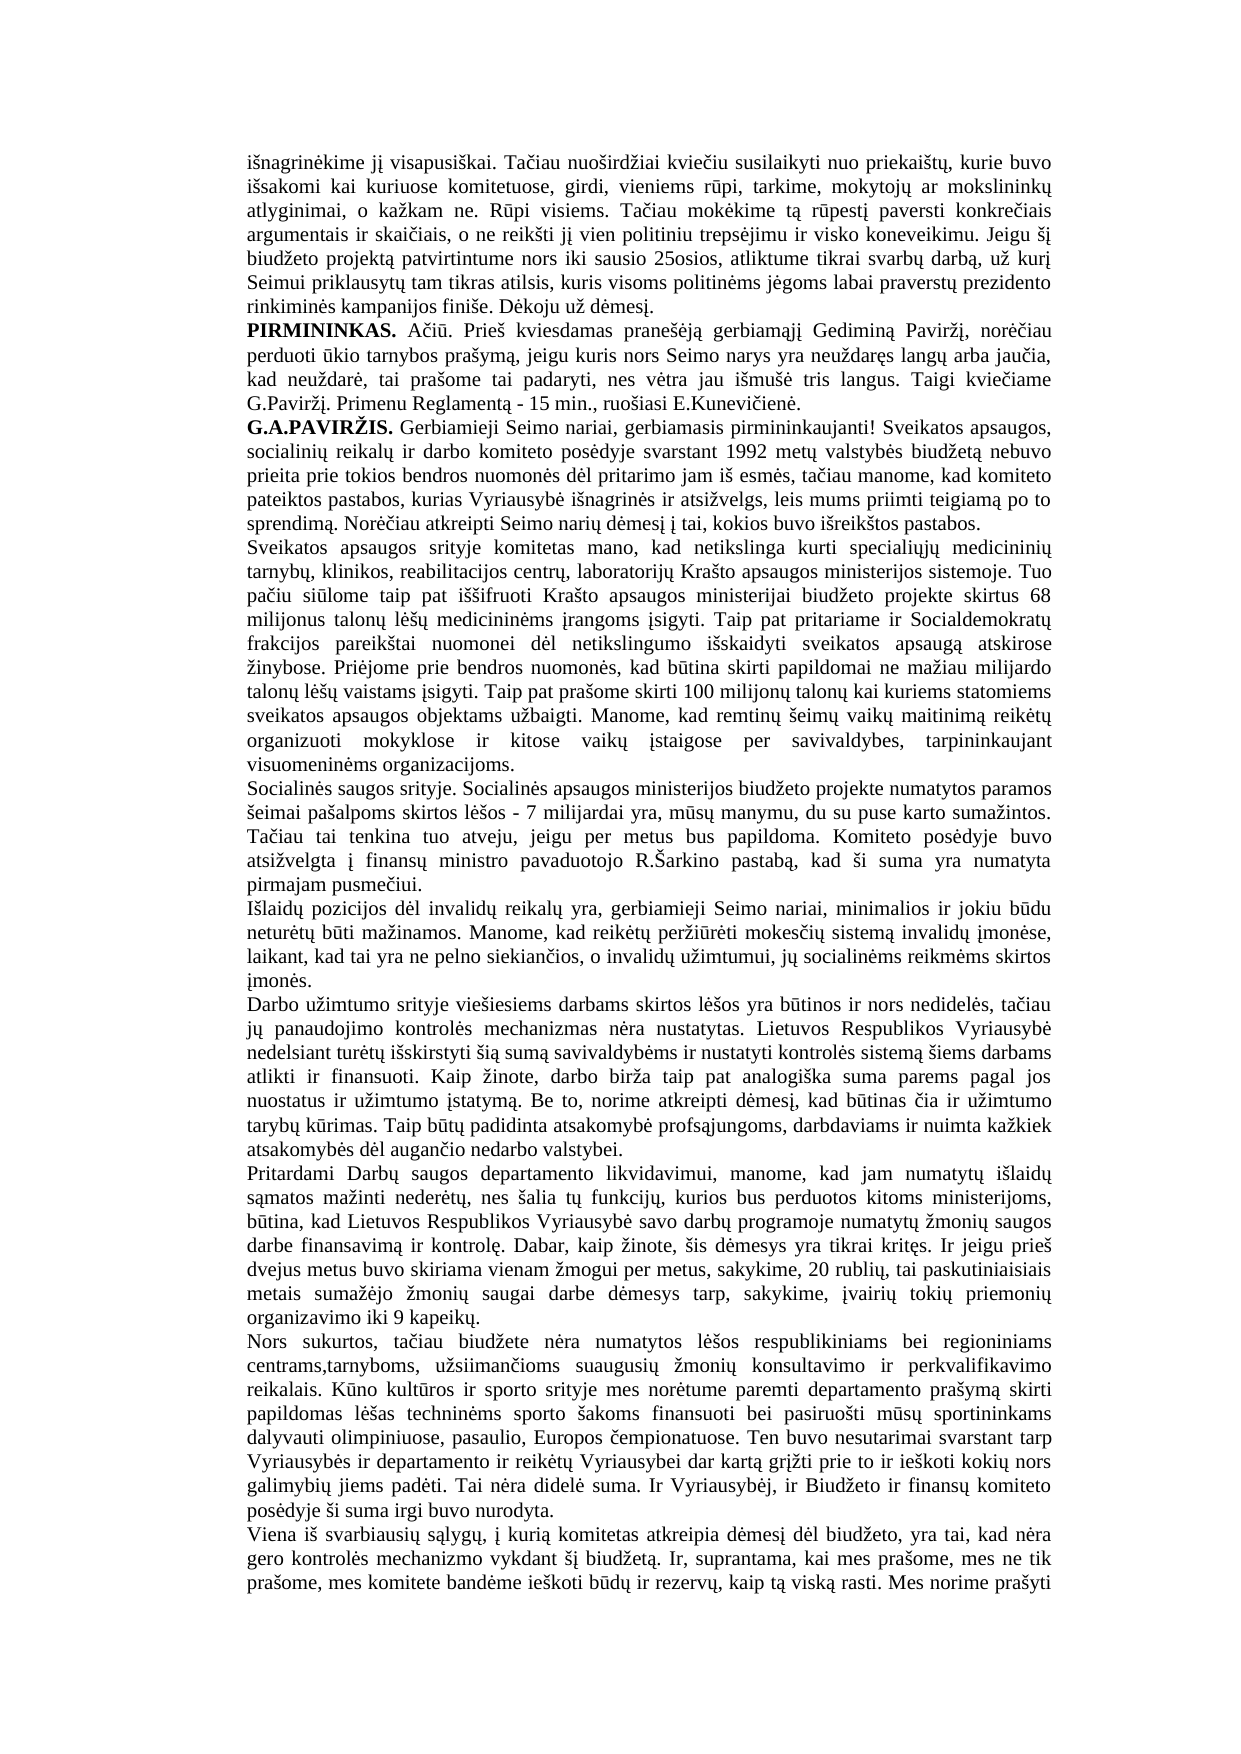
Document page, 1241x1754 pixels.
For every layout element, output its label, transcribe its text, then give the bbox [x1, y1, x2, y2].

text Socialinės saugos srityje. Socialinės apsaugos ministerijos biudžeto projekte numatytos paramos šeimai pašalpoms skirtos lėšos - 7 milijardai yra, mūsų manymu, du su puse karto sumažintos. Tačiau tai tenkina tuo atveju, jeigu per metus bus papildoma. Komiteto posėdyje buvo atsižvelgta į finansų ministro pavaduotojo R.Šarkino pastabą, kad ši suma yra numatyta pirmajam pusmečiui. [247, 776, 1053, 896]
text Nors sukurtos, tačiau biudžete nėra numatytos lėšos respublikiniams bei regioniniams centrams,tarnyboms, užsiimančioms suaugusių žmonių konsultavimo ir perkvalifikavimo reikalais. Kūno kultūros ir sporto srityje mes norėtume paremti departamento prašymą skirti papildomas lėšas techninėms sporto šakoms finansuoti bei pasiruošti mūsų sportininkams dalyvauti olimpiniuose, pasaulio, Europos čempionatuose. Ten buvo nesutarimai svarstant tarp Vyriausybės ir departamento ir reikėtų Vyriausybei dar kartą grįžti prie to ir ieškoti kokių nors galimybių jiems padėti. Tai nėra didelė suma. Ir Vyriausybėj, ir Biudžeto ir finansų komiteto posėdyje ši suma irgi buvo nurodyta. [247, 1329, 1053, 1522]
text Pritardami Darbų saugos departamento likvidavimui, manome, kad jam numatytų išlaidų sąmatos mažinti nederėtų, nes šalia tų funkcijų, kurios bus perduotos kitoms ministerijoms, būtina, kad Lietuvos Respublikos Vyriausybė savo darbų programoje numatytų žmonių saugos darbe finansavimą ir kontrolę. Dabar, kaip žinote, šis dėmesys yra tikrai kritęs. Ir jeigu prieš dvejus metus buvo skiriama vienam žmogui per metus, sakykime, 20 rublių, tai paskutiniaisiais metais sumažėjo žmonių saugai darbe dėmesys tarp, sakykime, įvairių tokių priemonių organizavimo iki 9 kapeikų. [247, 1161, 1053, 1329]
text Darbo užimtumo srityje viešiesiems darbams skirtos lėšos yra būtinos ir nors nedidelės, tačiau jų panaudojimo kontrolės mechanizmas nėra nustatytas. Lietuvos Respublikos Vyriausybė nedelsiant turėtų išskirstyti šią sumą savivaldybėms ir nustatyti kontrolės sistemą šiems darbams atlikti ir finansuoti. Kaip žinote, darbo birža taip pat analogiška suma parems pagal jos nuostatus ir užimtumo įstatymą. Be to, norime atkreipti dėmesį, kad būtinas čia ir užimtumo tarybų kūrimas. Taip būtų padidinta atsakomybė profsąjungoms, darbdaviams ir nuimta kažkiek atsakomybės dėl augančio nedarbo valstybei. [247, 992, 1053, 1161]
text Išlaidų pozicijos dėl invalidų reikalų yra, gerbiamieji Seimo nariai, minimalios ir jokiu būdu neturėtų būti mažinamos. Manome, kad reikėtų peržiūrėti mokesčių sistemą invalidų įmonėse, laikant, kad tai yra ne pelno siekiančios, o invalidų užimtumui, jų socialinėms reikmėms skirtos įmonės. [247, 896, 1053, 992]
text išnagrinėkime jį visapusiškai. Tačiau nuoširdžiai kviečiu susilaikyti nuo priekaištų, kurie buvo išsakomi kai kuriuose komitetuose, girdi, vieniems rūpi, tarkime, mokytojų ar mokslininkų atlyginimai, o kažkam ne. Rūpi visiems. Tačiau mokėkime tą rūpestį paversti konkrečiais argumentais ir skaičiais, o ne reikšti jį vien politiniu trepsėjimu ir visko koneveikimu. Jeigu šį biudžeto projektą patvirtintume nors iki sausio 25osios, atliktume tikrai svarbų darbą, už kurį Seimui priklausytų tam tikras atilsis, kuris visoms politinėms jėgoms labai praverstų prezidento rinkiminės kampanijos finiše. Dėkoju už dėmesį. [247, 150, 1053, 318]
text Viena iš svarbiausių sąlygų, į kurią komitetas atkreipia dėmesį dėl biudžeto, yra tai, kad nėra gero kontrolės mechanizmo vykdant šį biudžetą. Ir, suprantama, kai mes prašome, mes ne tik prašome, mes komitete bandėme ieškoti būdų ir rezervų, kaip tą viską rasti. Mes norime prašyti [247, 1522, 1053, 1594]
text PIRMININKAS. Ačiū. Prieš kviesdamas pranešėją gerbiamąjį Gediminą Paviržį, norėčiau perduoti ūkio tarnybos prašymą, jeigu kuris nors Seimo narys yra neuždaręs langų arba jaučia, kad neuždarė, tai prašome tai padaryti, nes vėtra jau išmušė tris langus. Taigi kviečiame G.Paviržį. Primenu Reglamentą - 15 min., ruošiasi E.Kunevičienė. [247, 318, 1053, 415]
text Sveikatos apsaugos srityje komitetas mano, kad netikslinga kurti specialiųjų medicininių tarnybų, klinikos, reabilitacijos centrų, laboratorijų Krašto apsaugos ministerijos sistemoje. Tuo pačiu siūlome taip pat iššifruoti Krašto apsaugos ministerijai biudžeto projekte skirtus 68 milijonus talonų lėšų medicininėms įrangoms įsigyti. Taip pat pritariame ir Socialdemokratų frakcijos pareikštai nuomonei dėl netikslingumo išskaidyti sveikatos apsaugą atskirose žinybose. Priėjome prie bendros nuomonės, kad būtina skirti papildomai ne mažiau milijardo talonų lėšų vaistams įsigyti. Taip pat prašome skirti 100 milijonų talonų kai kuriems statomiems sveikatos apsaugos objektams užbaigti. Manome, kad remtinų šeimų vaikų maitinimą reikėtų organizuoti mokyklose ir kitose vaikų įstaigose per savivaldybes, tarpininkaujant visuomeninėms organizacijoms. [247, 535, 1053, 776]
text G.A.PAVIRŽIS. Gerbiamieji Seimo nariai, gerbiamasis pirmininkaujanti! Sveikatos apsaugos, socialinių reikalų ir darbo komiteto posėdyje svarstant 1992 metų valstybės biudžetą nebuvo prieita prie tokios bendros nuomonės dėl pritarimo jam iš esmės, tačiau manome, kad komiteto pateiktos pastabos, kurias Vyriausybė išnagrinės ir atsižvelgs, leis mums priimti teigiamą po to sprendimą. Norėčiau atkreipti Seimo narių dėmesį į tai, kokios buvo išreikštos pastabos. [247, 415, 1053, 535]
